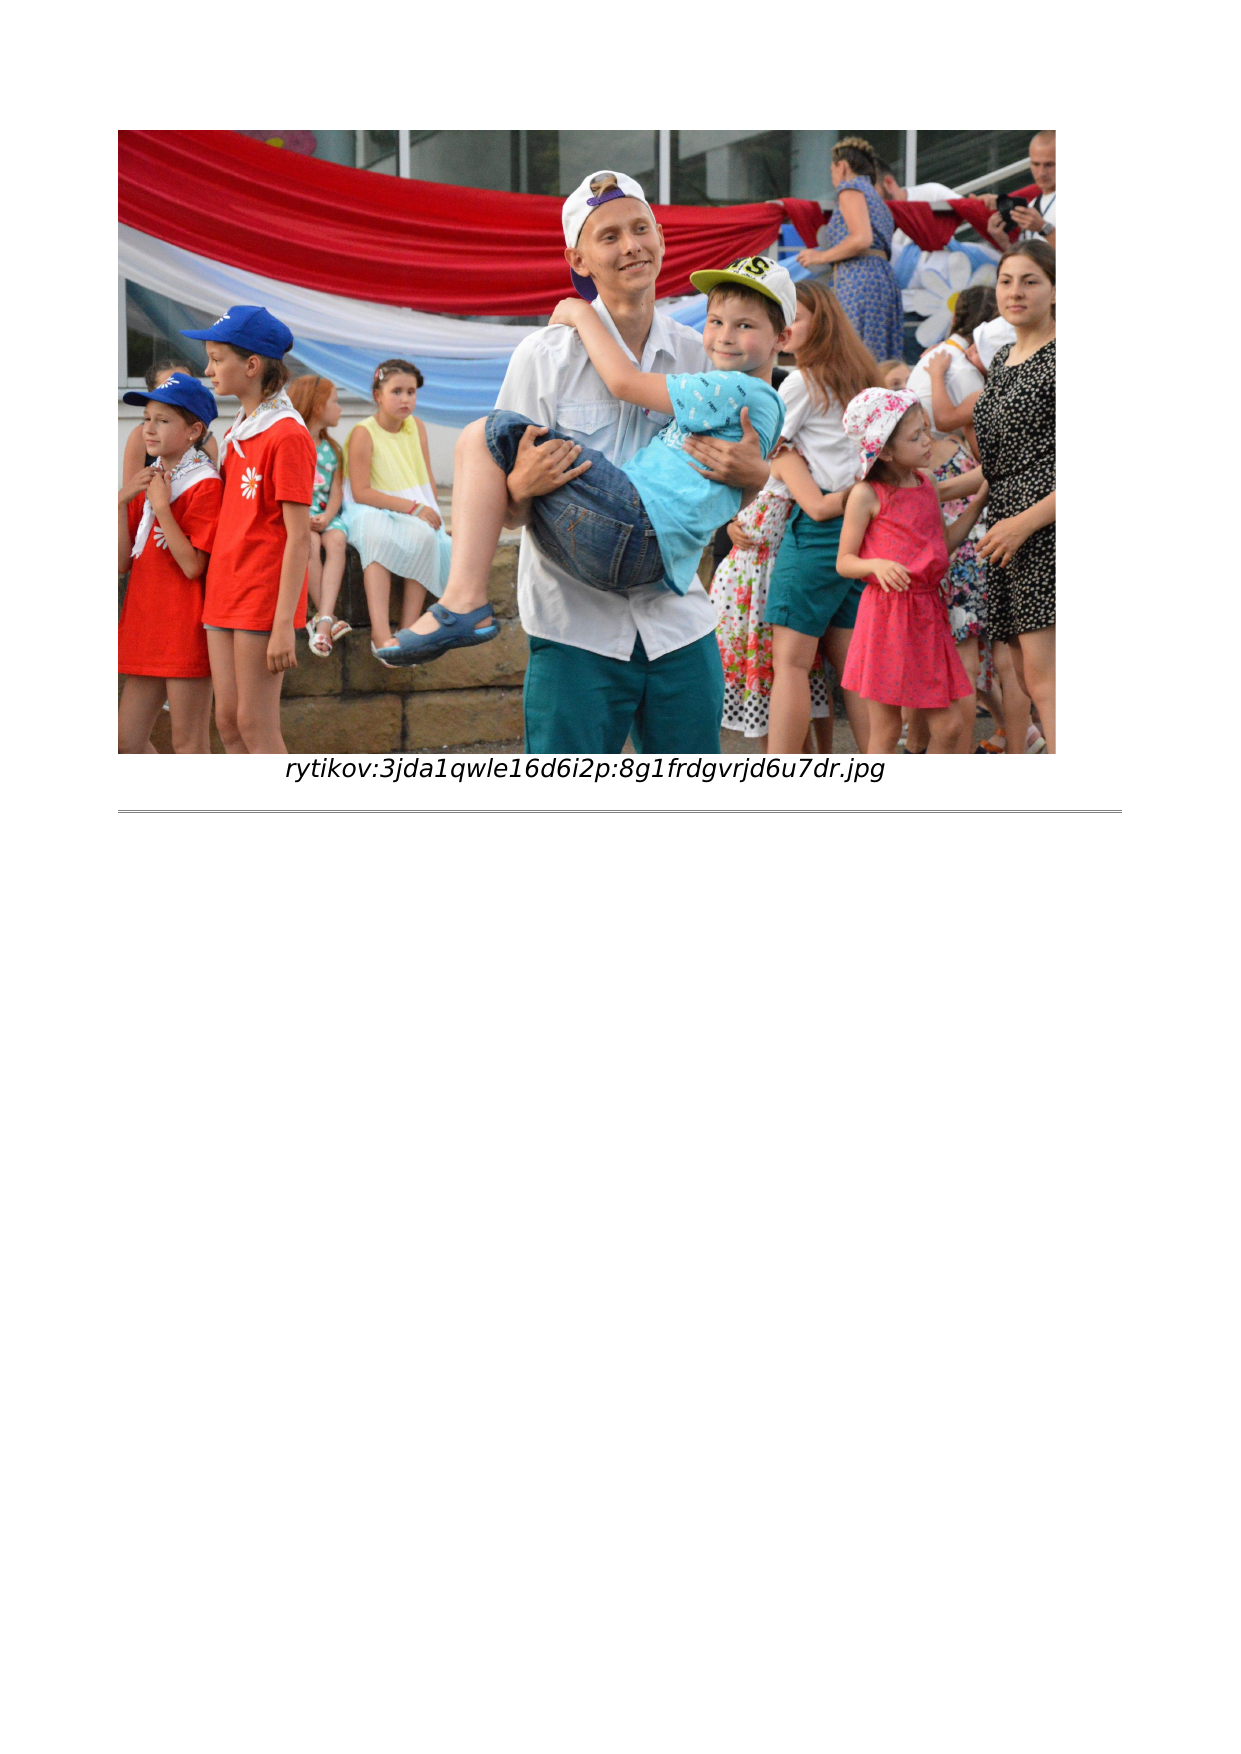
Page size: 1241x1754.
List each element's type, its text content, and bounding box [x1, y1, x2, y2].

text rytikov:3jda1qwle16d6i2p:8g1frdgvrjd6u7dr.jpg [118, 754, 1056, 783]
picture [118, 130, 1056, 754]
